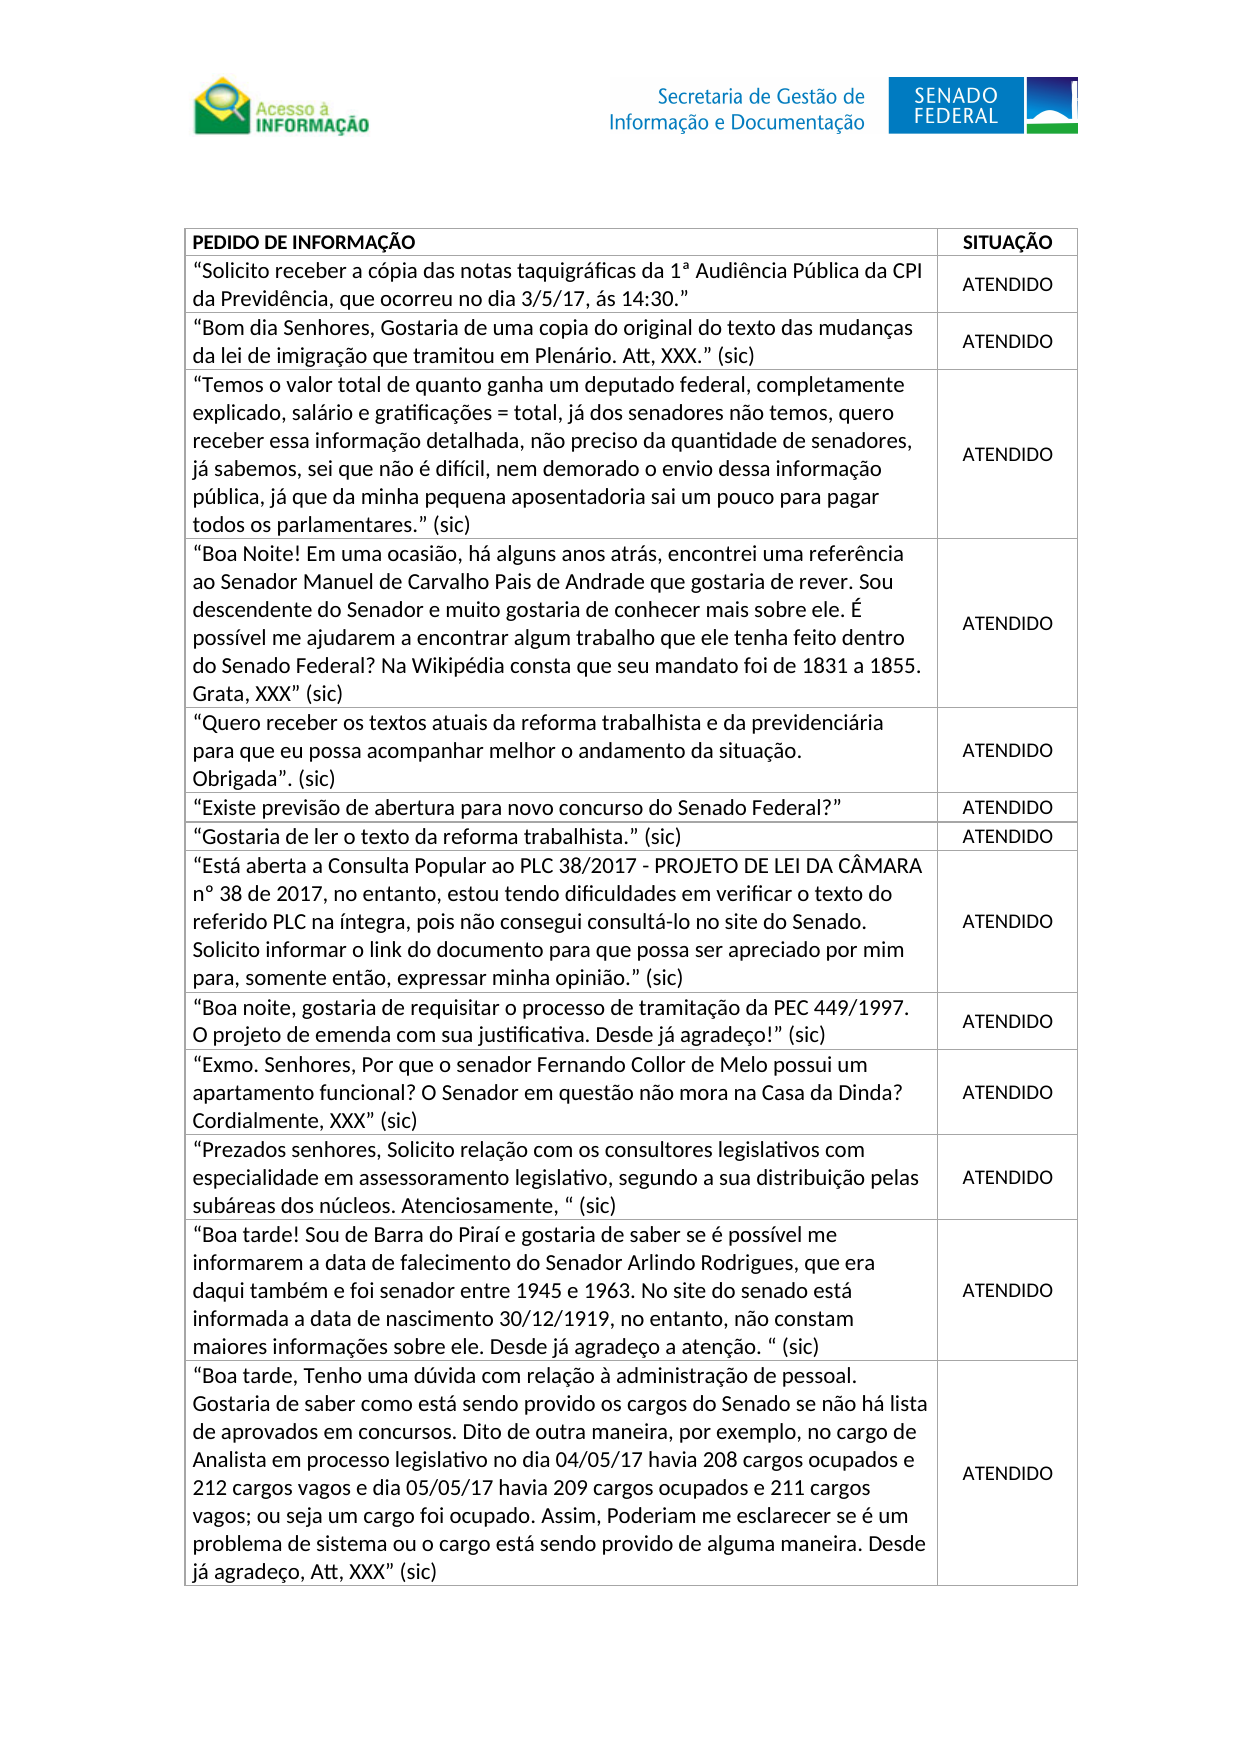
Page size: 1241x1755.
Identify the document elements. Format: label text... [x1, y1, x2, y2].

table_cell “Solicito receber a cópia das notas taquigráficas da 1ª Audiência Pública da CPI da Previdência, que ocorreu no dia 3/5/17, ás 14:30.” [186, 256, 937, 312]
table_cell “Boa tarde! Sou de Barra do Piraí e gostaria de saber se é possível me informarem a data de falecimento do Senador Arlindo Rodrigues, que era daqui também e foi senador entre 1945 e 1963. No site do senado está informada a data de nascimento 30/12/1919, no entanto, não constam maiores informações sobre ele. Desde já agradeço a atenção. “ (sic) [186, 1220, 937, 1360]
table_cell “Temos o valor total de quanto ganha um deputado federal, completamente explicado, salário e gratificações = total, já dos senadores não temos, quero receber essa informação detalhada, não preciso da quantidade de senadores, já sabemos, sei que não é difícil, nem demorado o envio dessa informação pública, já que da minha pequena aposentadoria sai um pouco para pagar todos os parlamentares.” (sic) [186, 370, 937, 538]
table_cell ATENDIDO [938, 1361, 1077, 1585]
table_cell ATENDIDO [938, 851, 1077, 992]
table_cell “Existe previsão de abertura para novo concurso do Senado Federal?” [186, 793, 937, 821]
table_cell “Gostaria de ler o texto da reforma trabalhista.” (sic) [186, 823, 937, 850]
table_cell ATENDIDO [938, 1135, 1077, 1219]
table_cell ATENDIDO [938, 313, 1077, 369]
table_cell “Está aberta a Consulta Popular ao PLC 38/2017 - PROJETO DE LEI DA CÂMARA nº 38 de 2017, no entanto, estou tendo dificuldades em verificar o texto do referido PLC na íntegra, pois não consegui consultá-lo no site do Senado. Solicito informar o link do documento para que possa ser apreciado por mim para, somente então, expressar minha opinião.” (sic) [186, 851, 937, 992]
table_cell ATENDIDO [938, 1220, 1077, 1360]
table_cell “Exmo. Senhores, Por que o senador Fernando Collor de Melo possui um apartamento funcional? O Senador em questão não mora na Casa da Dinda? Cordialmente, XXX” (sic) [186, 1050, 937, 1134]
table_cell ATENDIDO [938, 256, 1077, 312]
table_cell ATENDIDO [938, 993, 1077, 1049]
table_cell “Bom dia Senhores, Gostaria de uma copia do original do texto das mudanças da lei de imigração que tramitou em Plenário. Att, XXX.” (sic) [186, 313, 937, 369]
table_cell “Boa noite, gostaria de requisitar o processo de tramitação da PEC 449/1997. O projeto de emenda com sua justificativa. Desde já agradeço!” (sic) [186, 993, 937, 1049]
table_cell “Boa Noite! Em uma ocasião, há alguns anos atrás, encontrei uma referência ao Senador Manuel de Carvalho Pais de Andrade que gostaria de rever. Sou descendente do Senador e muito gostaria de conhecer mais sobre ele. É possível me ajudarem a encontrar algum trabalho que ele tenha feito dentro do Senado Federal? Na Wikipédia consta que seu mandato foi de 1831 a 1855. Grata, XXX” (sic) [186, 539, 937, 707]
table_cell ATENDIDO [938, 1050, 1077, 1134]
table_cell ATENDIDO [938, 793, 1077, 821]
table_cell ATENDIDO [938, 708, 1077, 792]
table_cell ATENDIDO [938, 539, 1077, 707]
table_header SITUAÇÃO [938, 229, 1077, 255]
table_header PEDIDO DE INFORMAÇÃO [186, 229, 937, 255]
table_cell ATENDIDO [938, 370, 1077, 538]
table_cell ATENDIDO [938, 823, 1077, 850]
table_cell “Prezados senhores, Solicito relação com os consultores legislativos com especialidade em assessoramento legislativo, segundo a sua distribuição pelas subáreas dos núcleos. Atenciosamente, “ (sic) [186, 1135, 937, 1219]
table_cell “Boa tarde, Tenho uma dúvida com relação à administração de pessoal. Gostaria de saber como está sendo provido os cargos do Senado se não há lista de aprovados em concursos. Dito de outra maneira, por exemplo, no cargo de Analista em processo legislativo no dia 04/05/17 havia 208 cargos ocupados e 212 cargos vagos e dia 05/05/17 havia 209 cargos ocupados e 211 cargos vagos; ou seja um cargo foi ocupado. Assim, Poderiam me esclarecer se é um problema de sistema ou o cargo está sendo provido de alguma maneira. Desde já agradeço, Att, XXX” (sic) [186, 1361, 937, 1585]
table_cell “Quero receber os textos atuais da reforma trabalhista e da previdenciária para que eu possa acompanhar melhor o andamento da situação. Obrigada”. (sic) [186, 708, 937, 792]
